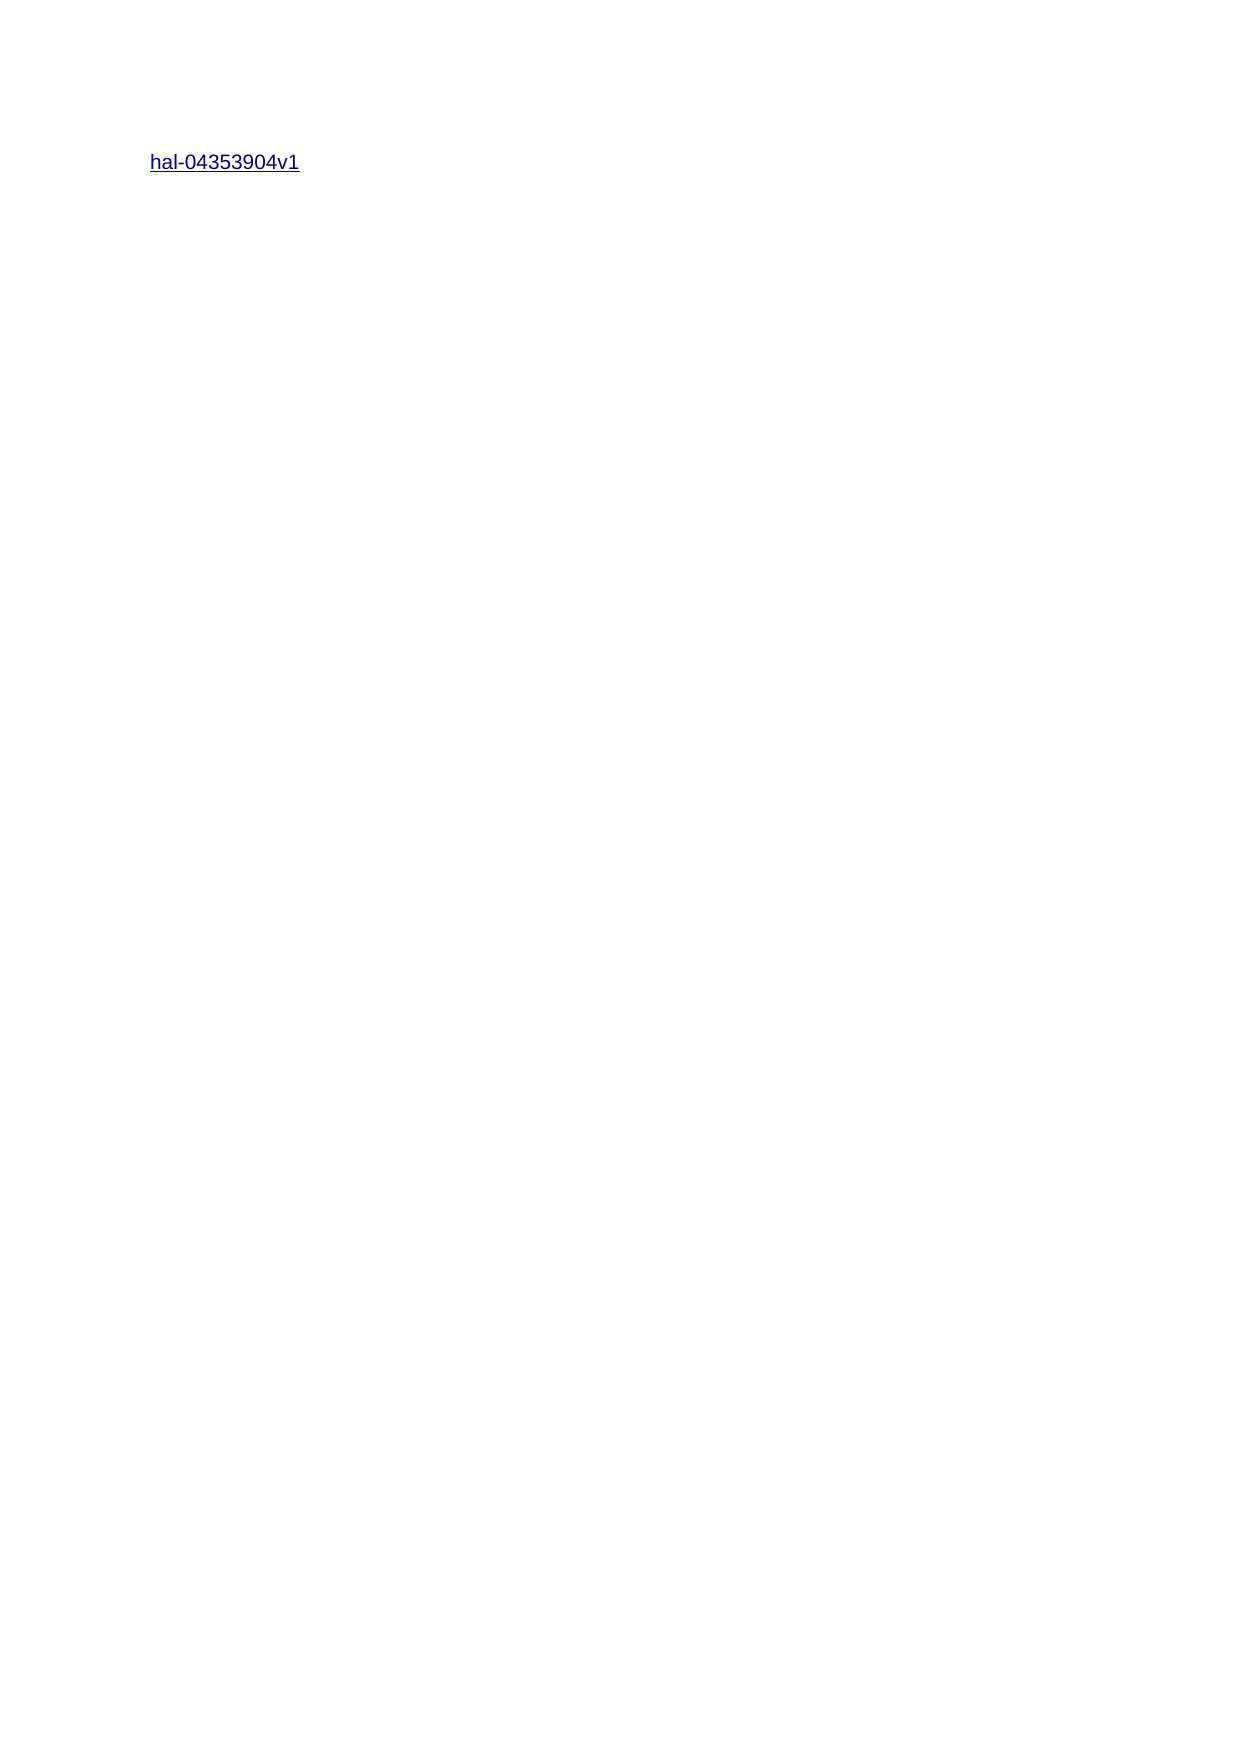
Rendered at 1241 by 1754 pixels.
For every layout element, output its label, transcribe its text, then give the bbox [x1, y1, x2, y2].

table_header hal-04353904v1 [150, 150, 1090, 174]
